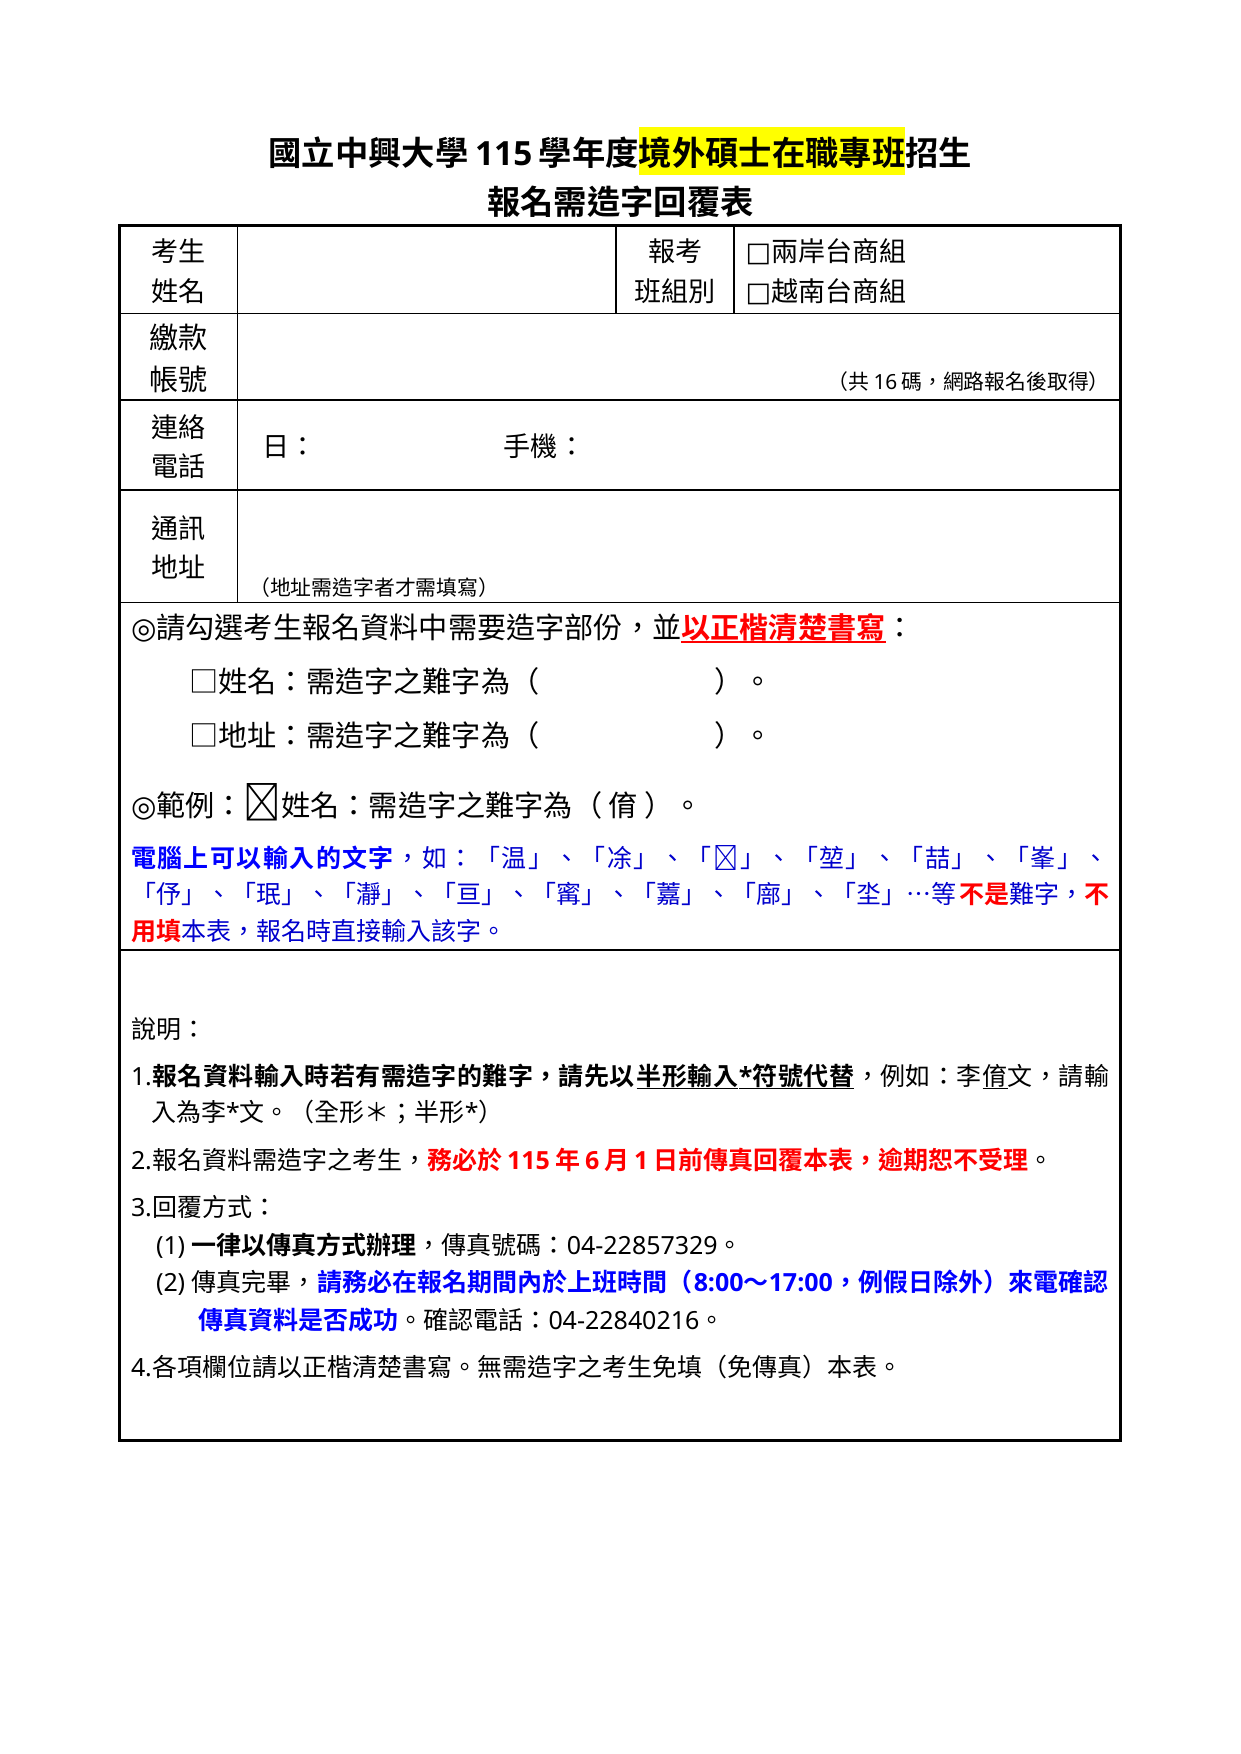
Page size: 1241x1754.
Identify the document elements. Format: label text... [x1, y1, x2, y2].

table_header 考生 姓名 [121, 227, 237, 313]
table_cell 繳款 帳號 [121, 314, 237, 399]
table_cell （地址需造字者才需填寫） [238, 491, 1119, 602]
text 報名需造字回覆表 [106, 175, 1134, 224]
table_cell （共16碼，網路報名後取得） [238, 314, 1119, 399]
table_header 報考 班組別 [617, 227, 733, 313]
text 國立中興大學115學年度境外碩士在職專班招生 [106, 127, 1134, 175]
table_header [238, 227, 615, 313]
table_cell 日： 手機： [238, 401, 1119, 489]
table_cell 說明： 1.報名資料輸入時若有需造字的難字，請先以半形輸入*符號代替，例如：李俼文，請輸入為李*文。（全形＊；半形*） 2.報名資料需造字之考生，務必於115年6月1日前傳真回覆本表，逾期恕不受理。 3.回覆方式： (1) 一律以傳真方式辦理，傳真號碼：04-22857329。 (2) 傳真完畢，請務必在報名期間內於上班時間（8:00～17:00，例假日除外）來電確認傳真資料是否成功。確認電話：04-22840216。 4.各項欄位請以正楷清楚書寫。無需造字之考生免填（免傳真）本表。 [121, 951, 1119, 1439]
table_cell 通訊 地址 [121, 491, 237, 602]
table_cell 連絡 電話 [121, 401, 237, 489]
table_cell ◎請勾選考生報名資料中需要造字部份，並以正楷清楚書寫： □姓名：需造字之難字為（ ）。 □地址：需造字之難字為（ ）。 ◎範例：姓名：需造字之難字為（ 俼 ）。 電腦上可以輸入的文字，如：「温」、「凃」、「𡍼」、「堃」、「喆」、「峯」、「伃」、「珉」、「瀞」、「亘」、「寗」、「䕒」、「廍」、「坔」…等不是難字，不用填本表，報名時直接輸入該字。 [121, 603, 1119, 949]
table_header □兩岸台商組 □越南台商組 [735, 227, 1119, 313]
